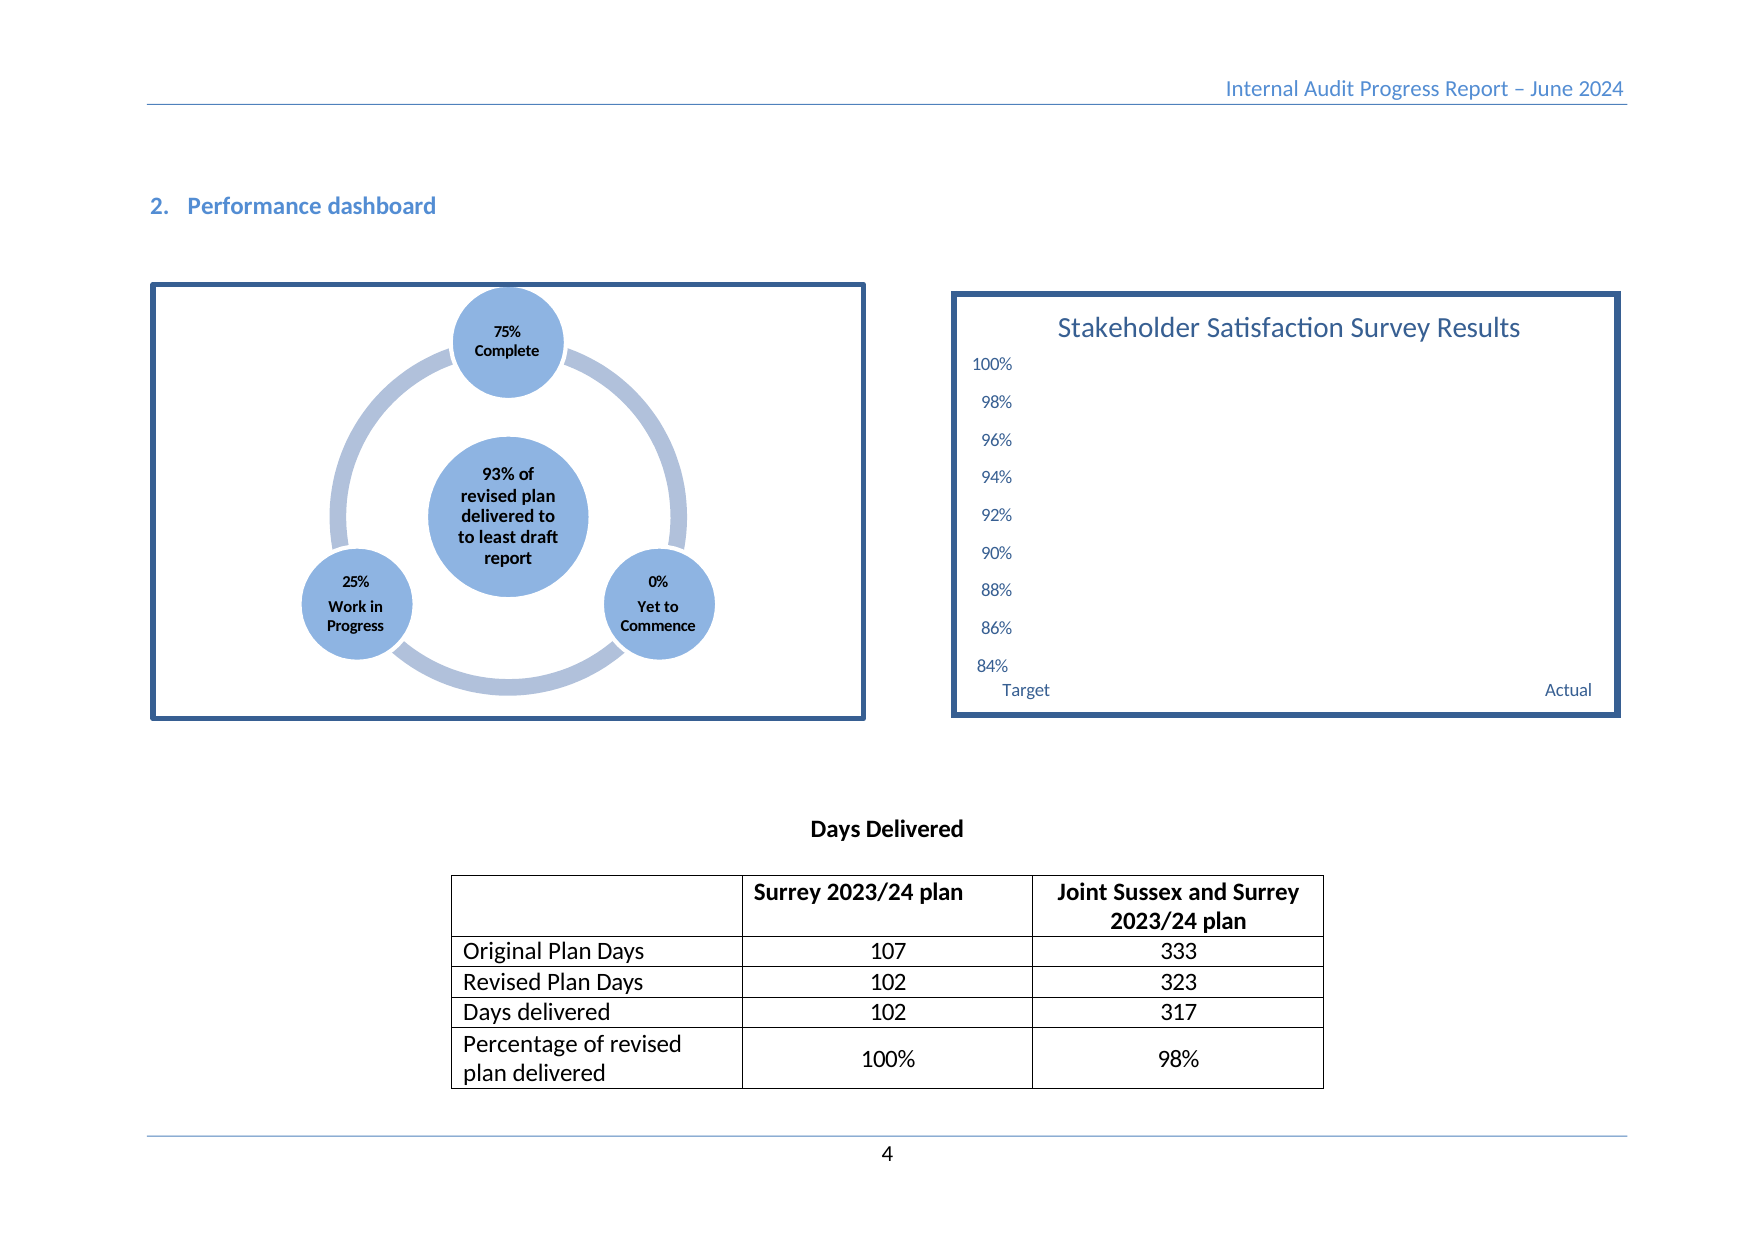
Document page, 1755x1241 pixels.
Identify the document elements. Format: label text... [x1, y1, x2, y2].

table_cell [1053, 498, 1529, 535]
table_header Stakeholder Satisfaction Survey Results [1053, 297, 1529, 347]
table_cell Actual [1530, 648, 1614, 712]
table_cell 100% [743, 1028, 1032, 1088]
table_cell [1053, 422, 1529, 460]
table_cell 90% [957, 535, 1053, 573]
table_cell [1053, 648, 1529, 712]
table_cell [1530, 384, 1614, 422]
table_cell 88% [957, 573, 1053, 611]
table_cell [1530, 611, 1614, 648]
table_header Surrey 2023/24 plan [743, 876, 1032, 936]
table_cell [1053, 460, 1529, 497]
table_cell [1530, 460, 1614, 497]
table_header [452, 876, 742, 936]
table_cell 333 [1033, 937, 1323, 966]
table_cell 102 [743, 998, 1032, 1027]
text Days Delivered [52, 813, 1722, 844]
table_cell [1053, 573, 1529, 611]
table_cell [1053, 384, 1529, 422]
table_cell Revised Plan Days [452, 967, 742, 997]
table_cell [1530, 347, 1614, 384]
list Performance dashboard [150, 190, 1725, 220]
table_cell [1530, 535, 1614, 573]
table_cell [1053, 535, 1529, 573]
table_cell 86% [957, 611, 1053, 648]
table_cell 317 [1033, 998, 1323, 1027]
table_cell [1530, 422, 1614, 460]
table_header [957, 297, 1053, 347]
table_header Joint Sussex and Surrey 2023/24 plan [1033, 876, 1323, 936]
table_cell [1053, 611, 1529, 648]
table_cell Original Plan Days [452, 937, 742, 966]
table_cell Days delivered [452, 998, 742, 1027]
table_cell 323 [1033, 967, 1323, 997]
table_cell 98% [957, 384, 1053, 422]
table_cell 84% Target [957, 648, 1053, 712]
table_header [1530, 297, 1614, 347]
table_cell Percentage of revised plan delivered [452, 1028, 742, 1088]
table_cell 102 [743, 967, 1032, 997]
table_cell 107 [743, 937, 1032, 966]
table_cell 98% [1033, 1028, 1323, 1088]
table_cell 96% [957, 422, 1053, 460]
table_cell [1053, 347, 1529, 384]
table_cell 92% [957, 498, 1053, 535]
table_cell 100% [957, 347, 1053, 384]
table_cell 94% [957, 460, 1053, 497]
table_cell [1530, 573, 1614, 611]
table_cell [1530, 498, 1614, 535]
